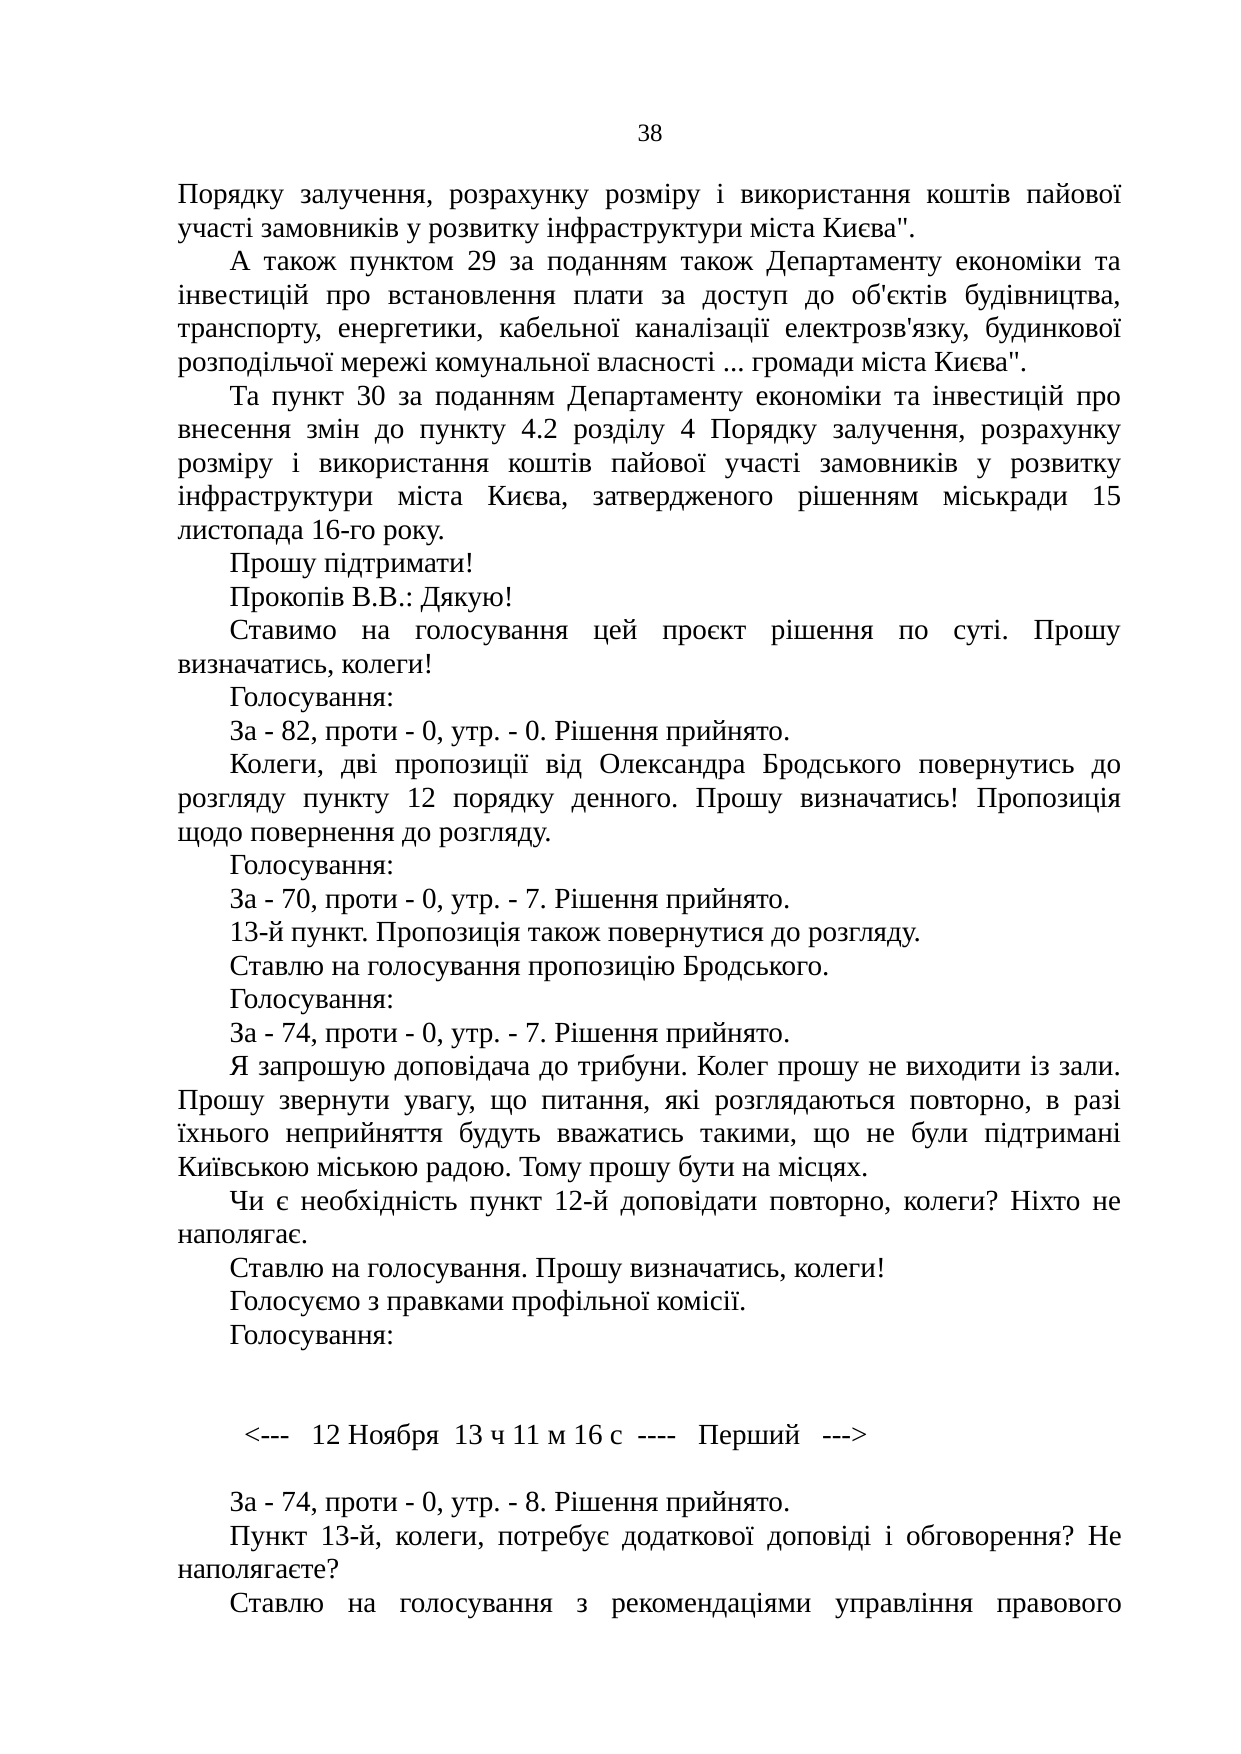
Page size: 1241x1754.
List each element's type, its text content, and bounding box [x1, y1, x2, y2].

text Голосування: [177, 679, 1122, 713]
text Та пункт 30 за поданням Департаменту економіки та інвестицій про внесення змін до пункту 4.2 розділу 4 Порядку залучення, розрахунку розміру і використання коштів пайової участі замовників у розвитку інфраструктури міста Києва, затвердженого рішенням міськради 15 листопада 16-го року. [177, 378, 1122, 545]
text Прокопів В.В.: Дякую! [177, 579, 1122, 612]
text За - 74, проти - 0, утр. - 7. Рішення прийнято. [177, 1015, 1122, 1048]
text Ставлю на голосування з рекомендаціями управління правового [177, 1585, 1122, 1619]
text Колеги, дві пропозиції від Олександра Бродського повернутись до розгляду пункту 12 порядку денного. Прошу визначатись! Пропозиція щодо повернення до розгляду. [177, 747, 1122, 847]
text Прошу підтримати! [177, 545, 1122, 579]
text Ставлю на голосування. Прошу визначатись, колеги! [177, 1250, 1122, 1283]
text За - 74, проти - 0, утр. - 8. Рішення прийнято. [177, 1484, 1122, 1518]
text Я запрошую доповідача до трибуни. Колег прошу не виходити із зали. Прошу звернути увагу, що питання, які розглядаються повторно, в разі їхнього неприйняття будуть вважатись такими, що не були підтримані Київською міською радою. Тому прошу бути на місцях. [177, 1048, 1122, 1183]
text <--- 12 Ноября 13 ч 11 м 16 с ---- Перший ---> [177, 1417, 1122, 1451]
text Пункт 13-й, колеги, потребує додаткової доповіді і обговорення? Не наполягаєте? [177, 1518, 1122, 1585]
text Голосуємо з правками профільної комісії. [177, 1283, 1122, 1317]
text Порядку залучення, розрахунку розміру і використання коштів пайової участі замовників у розвитку інфраструктури міста Києва". [177, 176, 1122, 243]
text Голосування: [177, 1317, 1122, 1350]
text Голосування: [177, 981, 1122, 1015]
text 13-й пункт. Пропозиція також повернутися до розгляду. [177, 914, 1122, 948]
text Голосування: [177, 847, 1122, 881]
text За - 82, проти - 0, утр. - 0. Рішення прийнято. [177, 713, 1122, 747]
text Чи є необхідність пункт 12-й доповідати повторно, колеги? Ніхто не наполягає. [177, 1183, 1122, 1250]
text А також пунктом 29 за поданням також Департаменту економіки та інвестицій про встановлення плати за доступ до об'єктів будівництва, транспорту, енергетики, кабельної каналізації електрозв'язку, будинкової розподільчої мережі комунальної власності ... громади міста Києва". [177, 243, 1122, 378]
text Ставимо на голосування цей проєкт рішення по суті. Прошу визначатись, колеги! [177, 612, 1122, 679]
text За - 70, проти - 0, утр. - 7. Рішення прийнято. [177, 881, 1122, 914]
text Ставлю на голосування пропозицію Бродського. [177, 948, 1122, 981]
